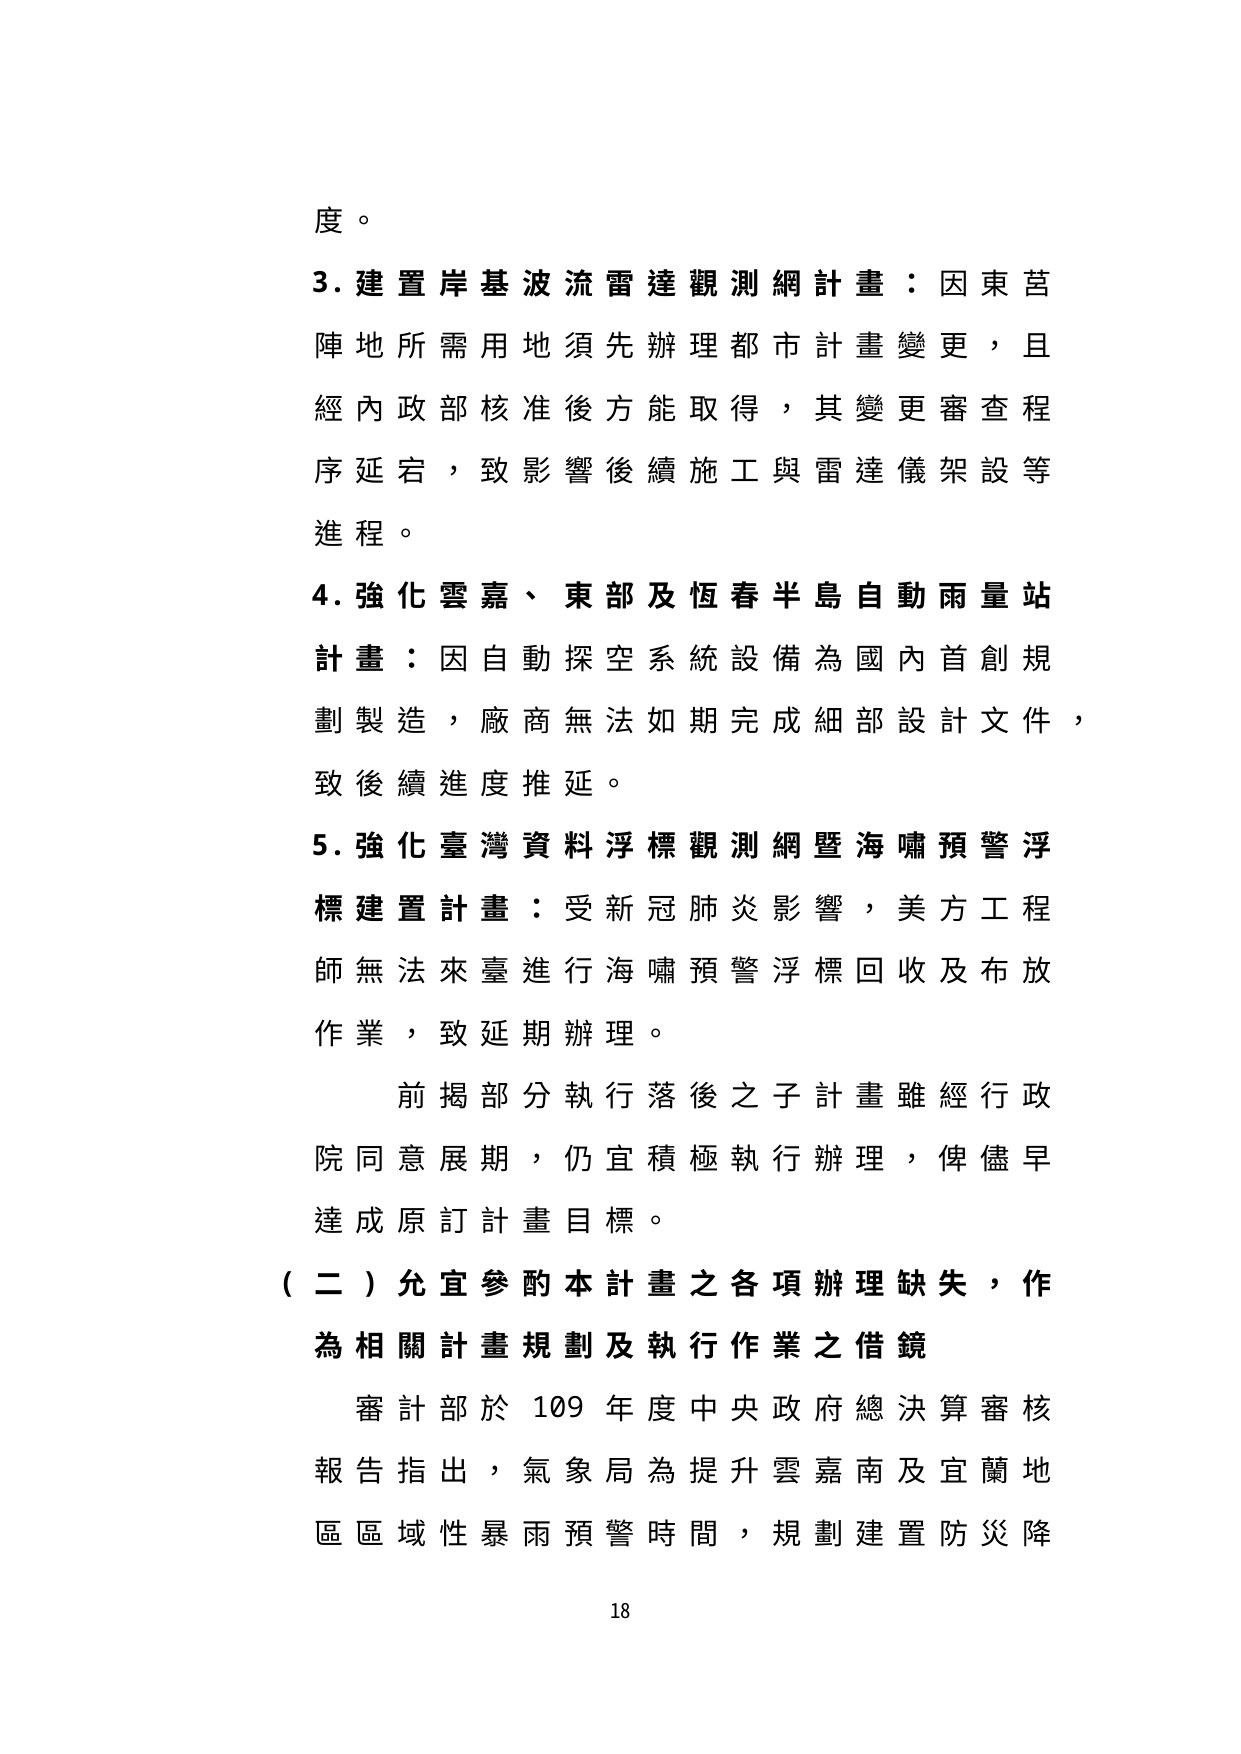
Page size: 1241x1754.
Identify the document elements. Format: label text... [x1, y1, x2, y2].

text 5.強化臺灣資料浮標觀測網暨海嘯預警浮標建置計畫：受新冠肺炎影響，美方工程師無法來臺進行海嘯預警浮標回收及布放作業，致延期辦理。 [271, 802, 1058, 1052]
text 2.七股氣象雷達遷移更新計畫：因增加辦理環境影響評估作業並受審查結果限制，建造工程須避開每年10月16日至隔年3月31日之候鳥度冬期，又因天候因素影響及基礎版勘驗作業延遲等，致影響施工進度，本子計畫原訂期程為104至108年度，經行政院於109年1月間同意展期至110年度。 [271, 177, 1058, 240]
text 前揭部分執行落後之子計畫雖經行政院同意展期，仍宜積極執行辦理，俾儘早達成原訂計畫目標。 [271, 1052, 1058, 1240]
text (二)允宜參酌本計畫之各項辦理缺失，作為相關計畫規劃及執行作業之借鏡 [242, 1240, 1058, 1365]
text 4.強化雲嘉、東部及恆春半島自動雨量站計畫：因自動探空系統設備為國內首創規劃製造，廠商無法如期完成細部設計文件，致後續進度推延。 [271, 552, 1058, 802]
text 3.建置岸基波流雷達觀測網計畫：因東莒陣地所需用地須先辦理都市計畫變更，且經內政部核准後方能取得，其變更審查程序延宕，致影響後續施工與雷達儀架設等進程。 [271, 240, 1058, 552]
text 審計部於109年度中央政府總決算審核報告指出，氣象局為提升雲嘉南及宜蘭地區區域性暴雨預警時間，規劃建置防災降 [271, 1365, 1058, 1552]
